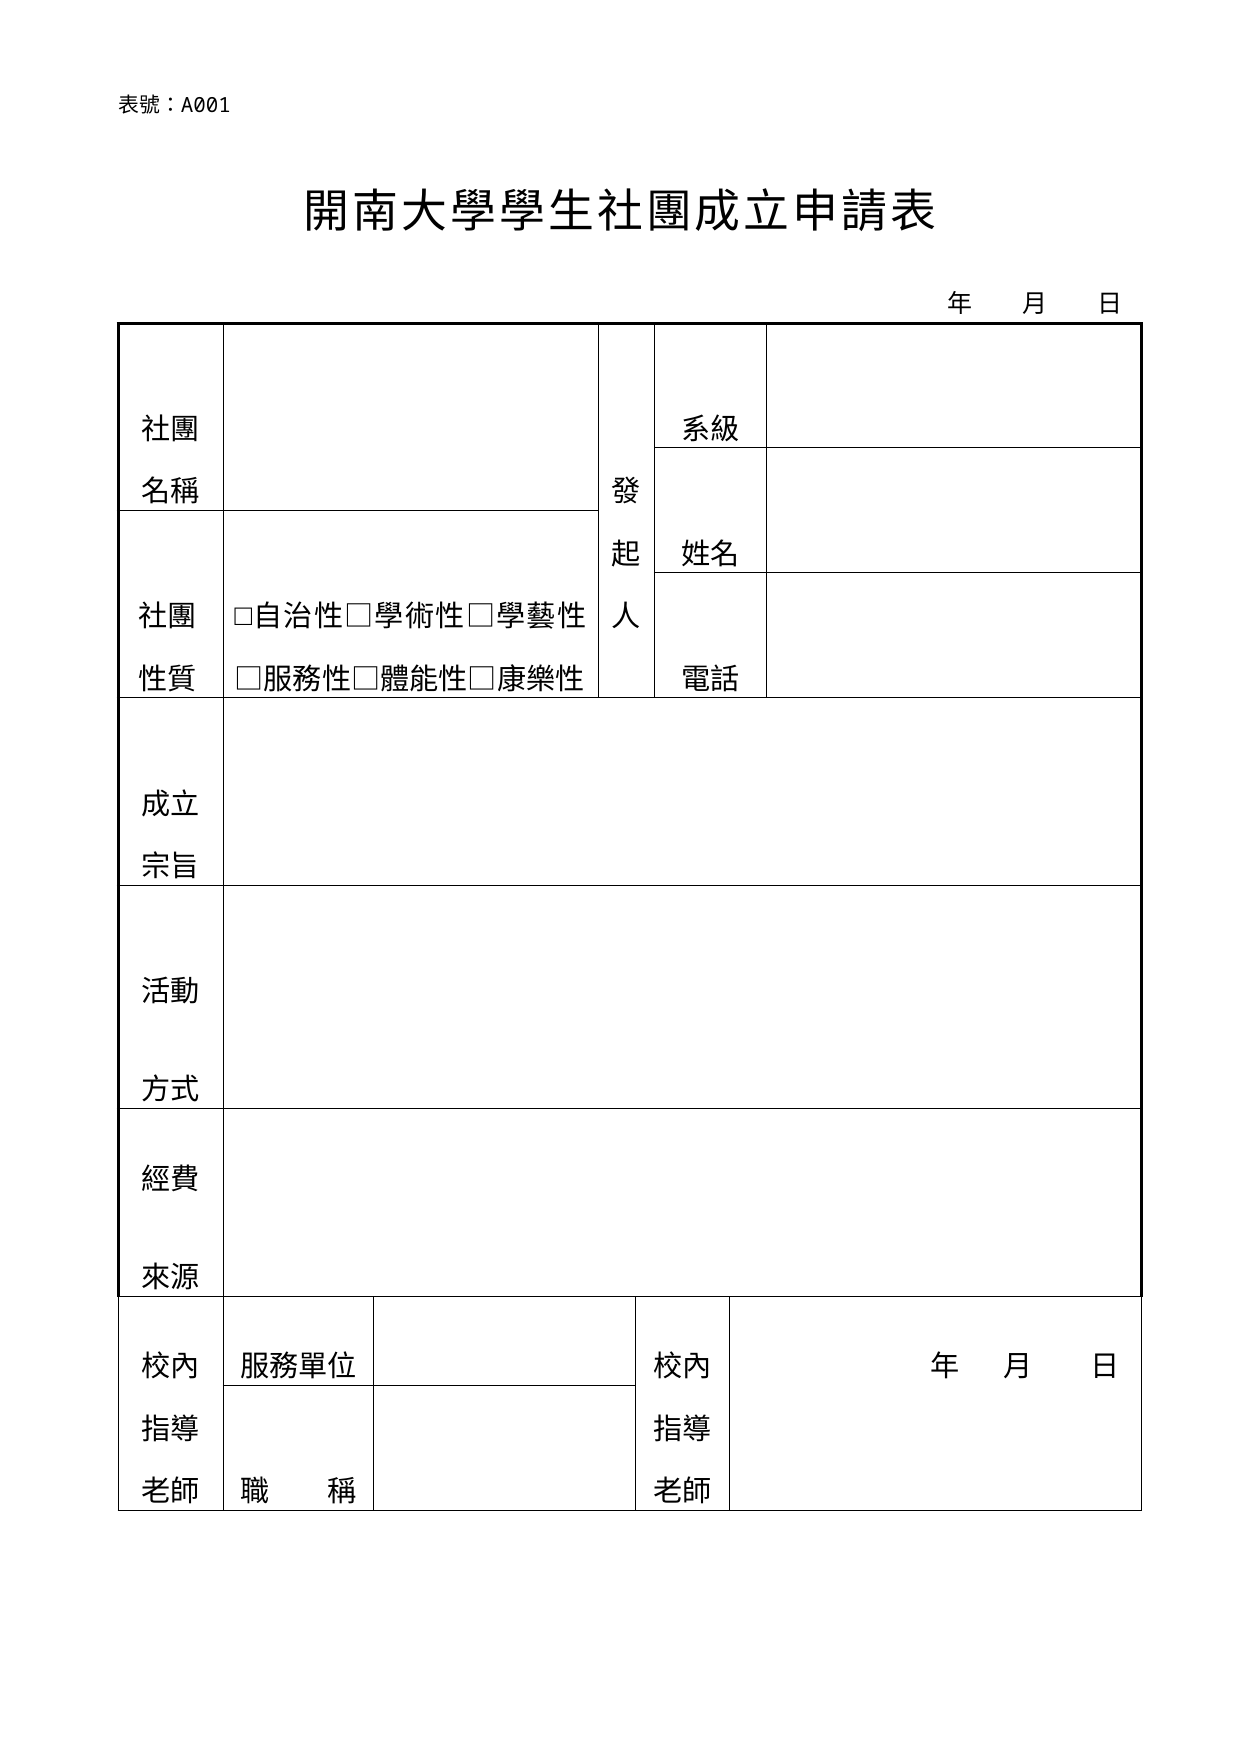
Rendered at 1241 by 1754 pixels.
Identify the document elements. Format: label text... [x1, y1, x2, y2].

table_cell 校內 指導 老師 [119, 1297, 223, 1510]
table_header 系級 [655, 325, 766, 447]
table_cell 校內 指導 老師 簽章 [636, 1297, 729, 1510]
table_cell [224, 1109, 1140, 1296]
table_header 社團 名稱 [120, 325, 223, 510]
table_cell 電話 [655, 573, 766, 697]
table_cell 服務單位 [224, 1297, 373, 1385]
table_header [224, 325, 598, 510]
table_cell [224, 698, 1140, 885]
table_cell [374, 1297, 635, 1385]
table_cell 年 月 日 [730, 1297, 1141, 1510]
table_cell [374, 1386, 635, 1510]
table_cell 成立 宗旨 [120, 698, 223, 885]
table_cell [224, 886, 1140, 1108]
table_cell [767, 573, 1140, 697]
table_cell 社團 性質 [120, 511, 223, 697]
table_cell □自治性□學術性□學藝性□服務性□體能性□康樂性 [224, 511, 598, 697]
table_header [767, 325, 1140, 447]
table_cell 活動 方式 [120, 886, 223, 1108]
table_header 發起人 [599, 325, 654, 697]
text 年 月 日 [118, 260, 1122, 322]
table_cell 職 稱 [224, 1386, 373, 1510]
table_cell 經費 來源 [120, 1109, 223, 1296]
table_cell [767, 448, 1140, 572]
text 開南大學學生社團成立申請表 [118, 135, 1122, 260]
table_cell 姓名 [655, 448, 766, 572]
